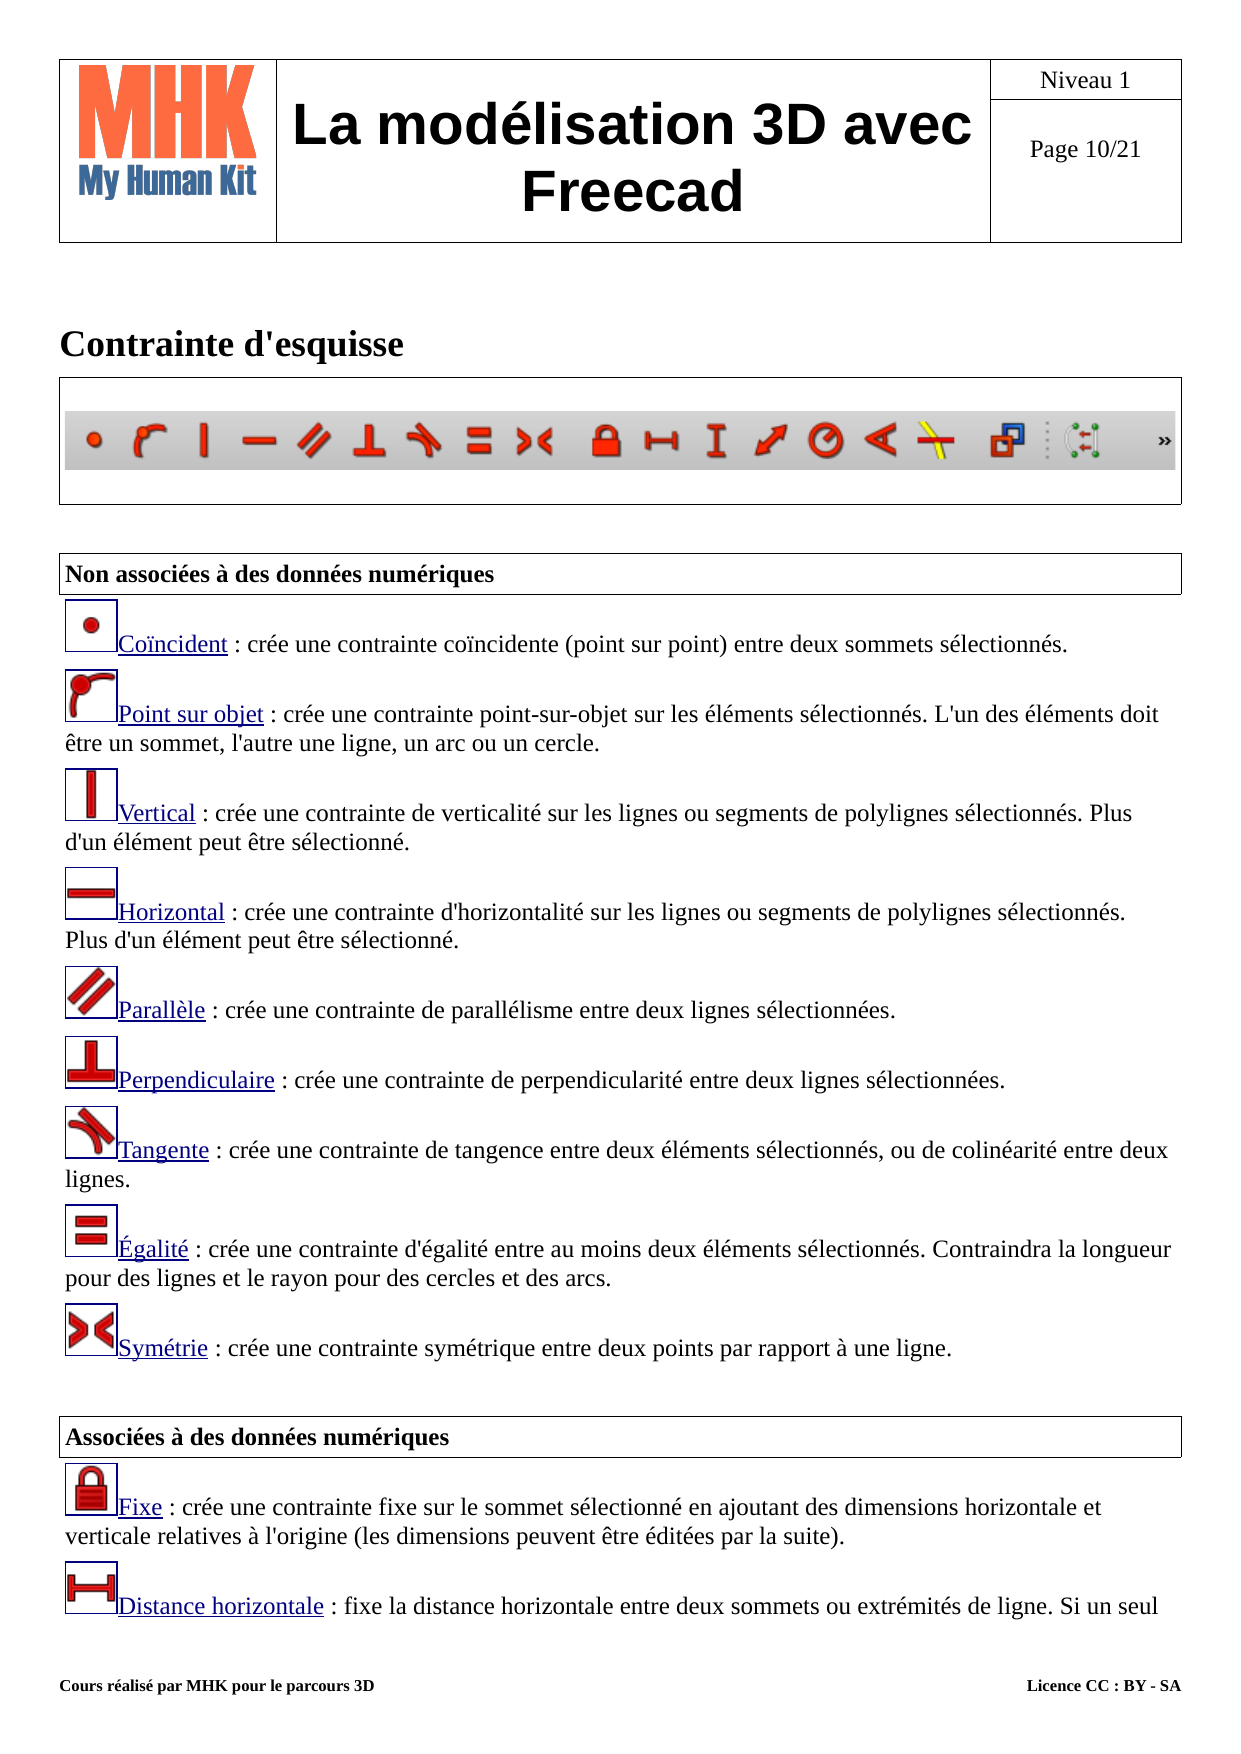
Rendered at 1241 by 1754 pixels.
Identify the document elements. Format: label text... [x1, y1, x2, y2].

picture [66, 1464, 116, 1514]
picture [66, 770, 116, 820]
table_cell Vertical : crée une contrainte de verticalité sur les lignes ou segments de polylignes sélectionnés. Plus d'un élément peut être sélectionné. [59, 762, 1181, 861]
table_header Associées à des données numériques [60, 1417, 1181, 1457]
picture [64, 411, 1176, 470]
picture [66, 1037, 116, 1087]
picture [66, 1305, 116, 1355]
picture [79, 65, 257, 200]
table_header [60, 378, 1181, 504]
picture [66, 1206, 116, 1256]
table_cell Perpendiculaire : crée une contrainte de perpendicularité entre deux lignes sélectionnées. [59, 1030, 1181, 1100]
picture [66, 671, 116, 721]
table_cell Tangente : crée une contrainte de tangence entre deux éléments sélectionnés, ou de colinéarité entre deux lignes. [59, 1100, 1181, 1198]
picture [66, 967, 116, 1017]
subtitle Contrainte d'esquisse [59, 321, 1181, 364]
table_cell Horizontal : crée une contrainte d'horizontalité sur les lignes ou segments de polylignes sélectionnés. Plus d'un élément peut être sélectionné. [59, 861, 1181, 960]
picture [66, 1107, 116, 1157]
picture [66, 601, 116, 651]
table_cell Point sur objet : crée une contrainte point-sur-objet sur les éléments sélectionnés. L'un des éléments doit être un sommet, l'autre une ligne, un arc ou un cercle. [59, 664, 1181, 762]
table_cell Fixe : crée une contrainte fixe sur le sommet sélectionné en ajoutant des dimensions horizontale et verticale relatives à l'origine (les dimensions peuvent être éditées par la suite). [59, 1458, 1181, 1556]
table_cell Égalité : crée une contrainte d'égalité entre au moins deux éléments sélectionnés. Contraindra la longueur pour des lignes et le rayon pour des cercles et des arcs. [59, 1199, 1181, 1297]
table_cell Distance horizontale : fixe la distance horizontale entre deux sommets ou extrémités de ligne. Si un seul [59, 1556, 1181, 1626]
picture [66, 868, 116, 918]
table_cell Symétrie : crée une contrainte symétrique entre deux points par rapport à une ligne. [59, 1297, 1181, 1367]
table_cell Coïncident : crée une contrainte coïncidente (point sur point) entre deux sommets sélectionnés. [59, 595, 1181, 663]
picture [66, 1563, 116, 1613]
table_cell Parallèle : crée une contrainte de parallélisme entre deux lignes sélectionnées. [59, 960, 1181, 1030]
table_header Non associées à des données numériques [60, 554, 1181, 593]
